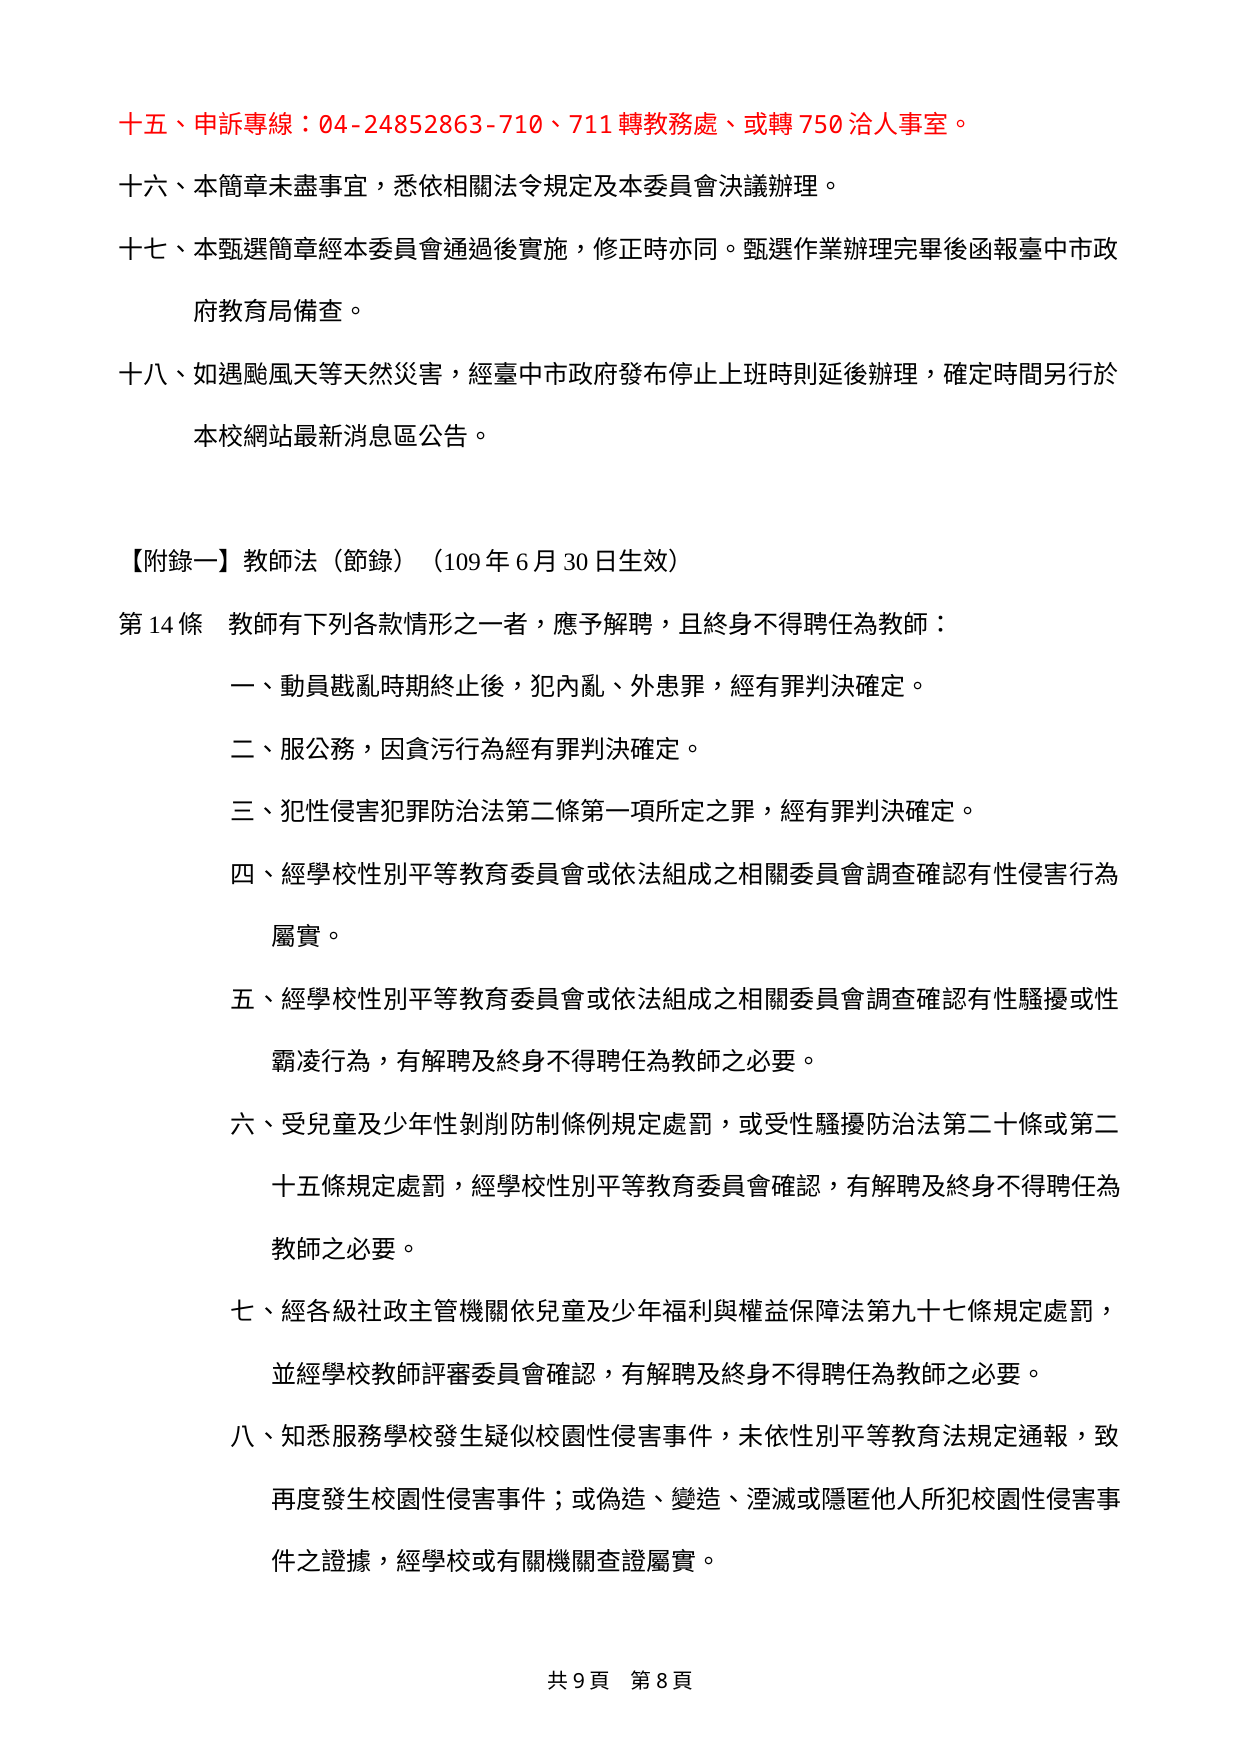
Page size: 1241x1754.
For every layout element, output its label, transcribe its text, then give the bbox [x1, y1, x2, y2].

text 七、經各級社政主管機關依兒童及少年福利與權益保障法第九十七條規定處罰，並經學校教師評審委員會確認，有解聘及終身不得聘任為教師之必要。 [230, 1268, 1122, 1393]
text 六、受兒童及少年性剝削防制條例規定處罰，或受性騷擾防治法第二十條或第二十五條規定處罰，經學校性別平等教育委員會確認，有解聘及終身不得聘任為教師之必要。 [230, 1081, 1122, 1268]
text 【附錄一】教師法（節錄）（109年6月30日生效） [118, 518, 1122, 581]
text 八、知悉服務學校發生疑似校園性侵害事件，未依性別平等教育法規定通報，致再度發生校園性侵害事件；或偽造、變造、湮滅或隱匿他人所犯校園性侵害事件之證據，經學校或有關機關查證屬實。 [230, 1393, 1122, 1581]
text 五、經學校性別平等教育委員會或依法組成之相關委員會調查確認有性騷擾或性霸凌行為，有解聘及終身不得聘任為教師之必要。 [230, 956, 1122, 1081]
text 十七、本甄選簡章經本委員會通過後實施，修正時亦同。甄選作業辦理完畢後函報臺中市政府教育局備查。 [118, 206, 1122, 331]
text 第14條 教師有下列各款情形之一者，應予解聘，且終身不得聘任為教師： [118, 581, 1122, 643]
text 一、動員戡亂時期終止後，犯內亂、外患罪，經有罪判決確定。 [230, 643, 1122, 706]
text 十六、本簡章未盡事宜，悉依相關法令規定及本委員會決議辦理。 [118, 143, 1122, 206]
text 十五、申訴專線：04-24852863-710、711轉教務處、或轉750洽人事室。 [118, 81, 1122, 143]
text 十八、如遇颱風天等天然災害，經臺中市政府發布停止上班時則延後辦理，確定時間另行於本校網站最新消息區公告。 [118, 331, 1122, 456]
text 四、經學校性別平等教育委員會或依法組成之相關委員會調查確認有性侵害行為屬實。 [230, 831, 1122, 956]
text 三、犯性侵害犯罪防治法第二條第一項所定之罪，經有罪判決確定。 [230, 768, 1122, 831]
text 二、服公務，因貪污行為經有罪判決確定。 [230, 706, 1122, 768]
